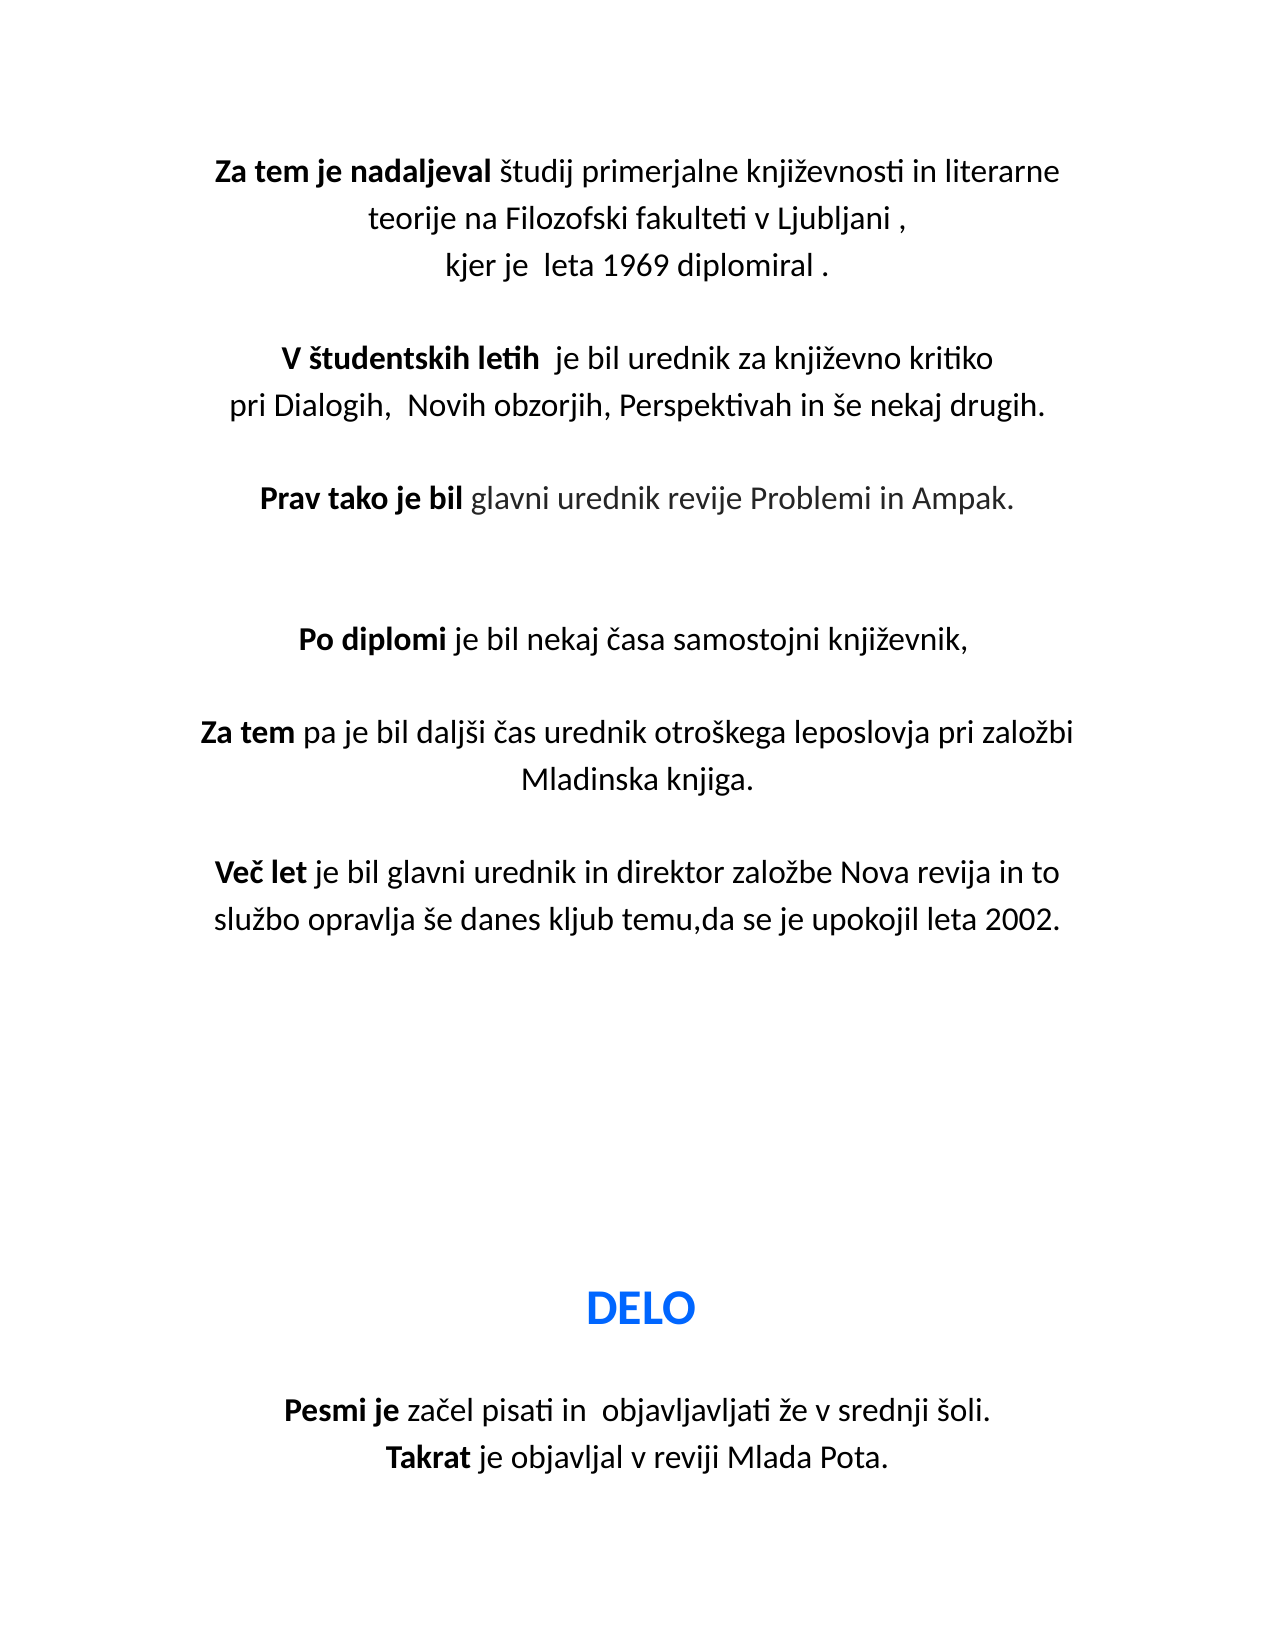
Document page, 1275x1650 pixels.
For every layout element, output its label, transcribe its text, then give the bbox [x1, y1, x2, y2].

text Za tem je nadaljeval študij primerjalne književnosti in literarne teorije na Filozofski fakulteti v Ljubljani , kjer je leta 1969 diplomiral . V študentskih letih je bil urednik za književno kritiko pri Dialogih, Novih obzorjih, Perspektivah in še nekaj drugih. Prav tako je bil glavni urednik revije Problemi in Ampak. Po diplomi je bil nekaj časa samostojni književnik, Za tem pa je bil daljši čas urednik otroškega leposlovja pri založbi Mladinska knjiga. Več let je bil glavni urednik in direktor založbe Nova revija in to službo opravlja še danes kljub temu,da se je upokojil leta 2002. DELO Pesmi je začel pisati in objavljavljati že v srednji šoli. Takrat je objavljal v reviji Mlada Pota. [187, 150, 1087, 1477]
